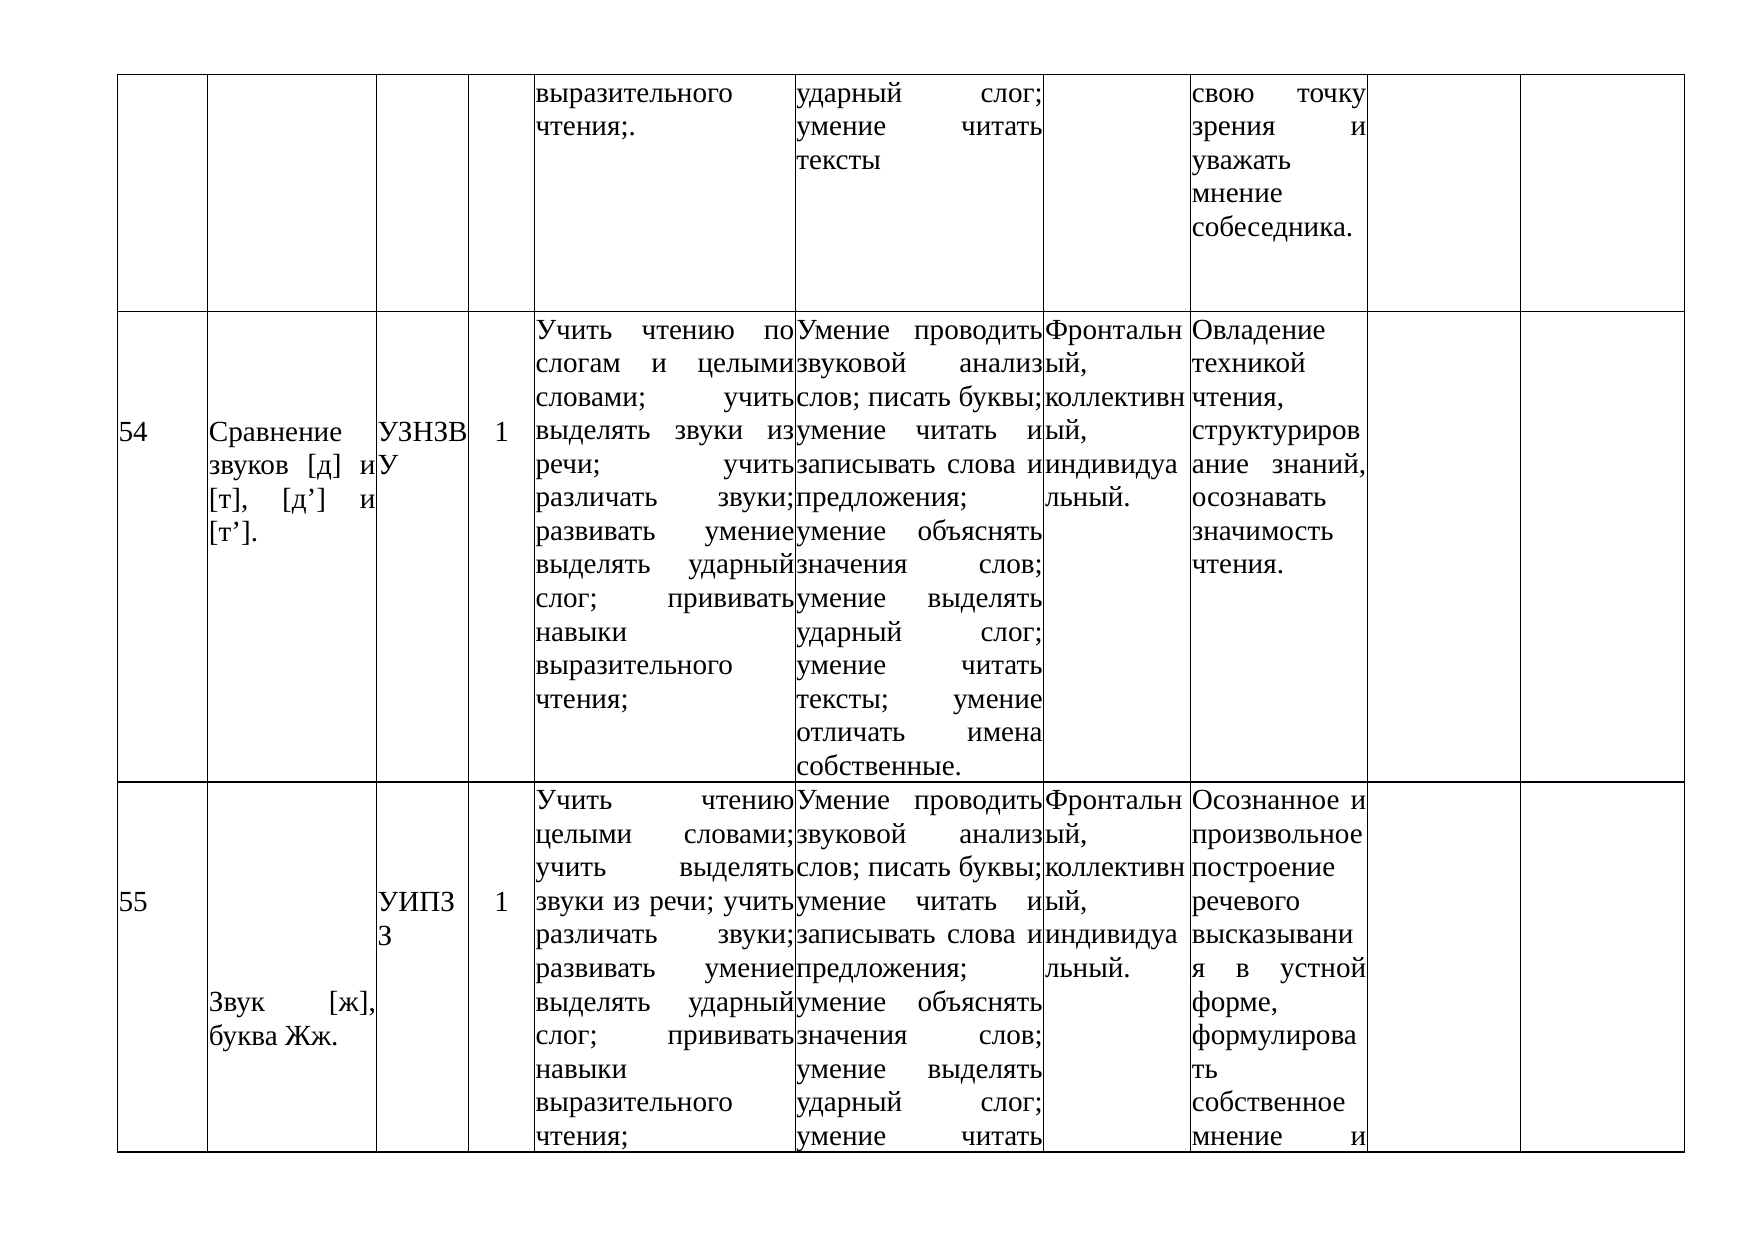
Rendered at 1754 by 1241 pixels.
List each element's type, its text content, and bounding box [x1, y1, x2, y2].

table_cell Овладение техникой чтения, структурирование знаний, осознавать значимость чтения. [1191, 312, 1367, 781]
table_cell Сравнение звуков [д] и [т], [д’] и [т’]. [208, 312, 376, 781]
table_cell Учить чтению по слогам и целыми словами; учить выделять звуки из речи; учить различать звуки; развивать умение выделять ударный слог; прививать навыки выразительного чтения; [535, 312, 795, 781]
table_cell [1521, 75, 1684, 311]
table_cell Умение проводить звуковой анализ слов; писать буквы; умение читать и записывать слова и предложения; умение объяснять значения слов; умение выделять ударный слог; умение читать [796, 783, 1043, 1151]
table_cell Умение проводить звуковой анализ слов; писать буквы; умение читать и записывать слова и предложения; умение объяснять значения слов; умение выделять ударный слог; умение читать тексты; умение отличать имена собственные. [796, 312, 1043, 781]
table_cell Осознанное и произвольное построение речевого высказывания в устной форме, формулировать собственное мнение и [1191, 783, 1367, 1151]
table_cell [1368, 75, 1520, 311]
table_cell Фронтальный, коллективный, индивидуальный. [1044, 783, 1190, 1151]
table_cell ударный слог; умение читать тексты [796, 75, 1043, 311]
table_cell Учить чтению целыми словами; учить выделять звуки из речи; учить различать звуки; развивать умение выделять ударный слог; прививать навыки выразительного чтения; [535, 783, 795, 1151]
table_cell [118, 75, 207, 311]
table_cell [469, 75, 534, 311]
table_cell УИПЗЗ [377, 783, 468, 1151]
table_cell Звук [ж], буква Жж. [208, 783, 376, 1151]
table_cell 1 [469, 783, 534, 1151]
table_cell [208, 75, 376, 311]
table_cell [1521, 312, 1684, 781]
table_cell Фронтальный, коллективный, индивидуальный. [1044, 312, 1190, 781]
table_cell [1044, 75, 1190, 311]
table_cell выразительного чтения;. [535, 75, 795, 311]
table_cell [377, 75, 468, 311]
table_cell УЗНЗВУ [377, 312, 468, 781]
table_cell 1 [469, 312, 534, 781]
table_cell [1368, 312, 1520, 781]
table_cell свою точку зрения и уважать мнение собеседника. [1191, 75, 1367, 311]
table_cell [1521, 783, 1684, 1151]
table_cell 54 [118, 312, 207, 781]
table_cell 55 [118, 783, 207, 1151]
table_cell [1368, 783, 1520, 1151]
